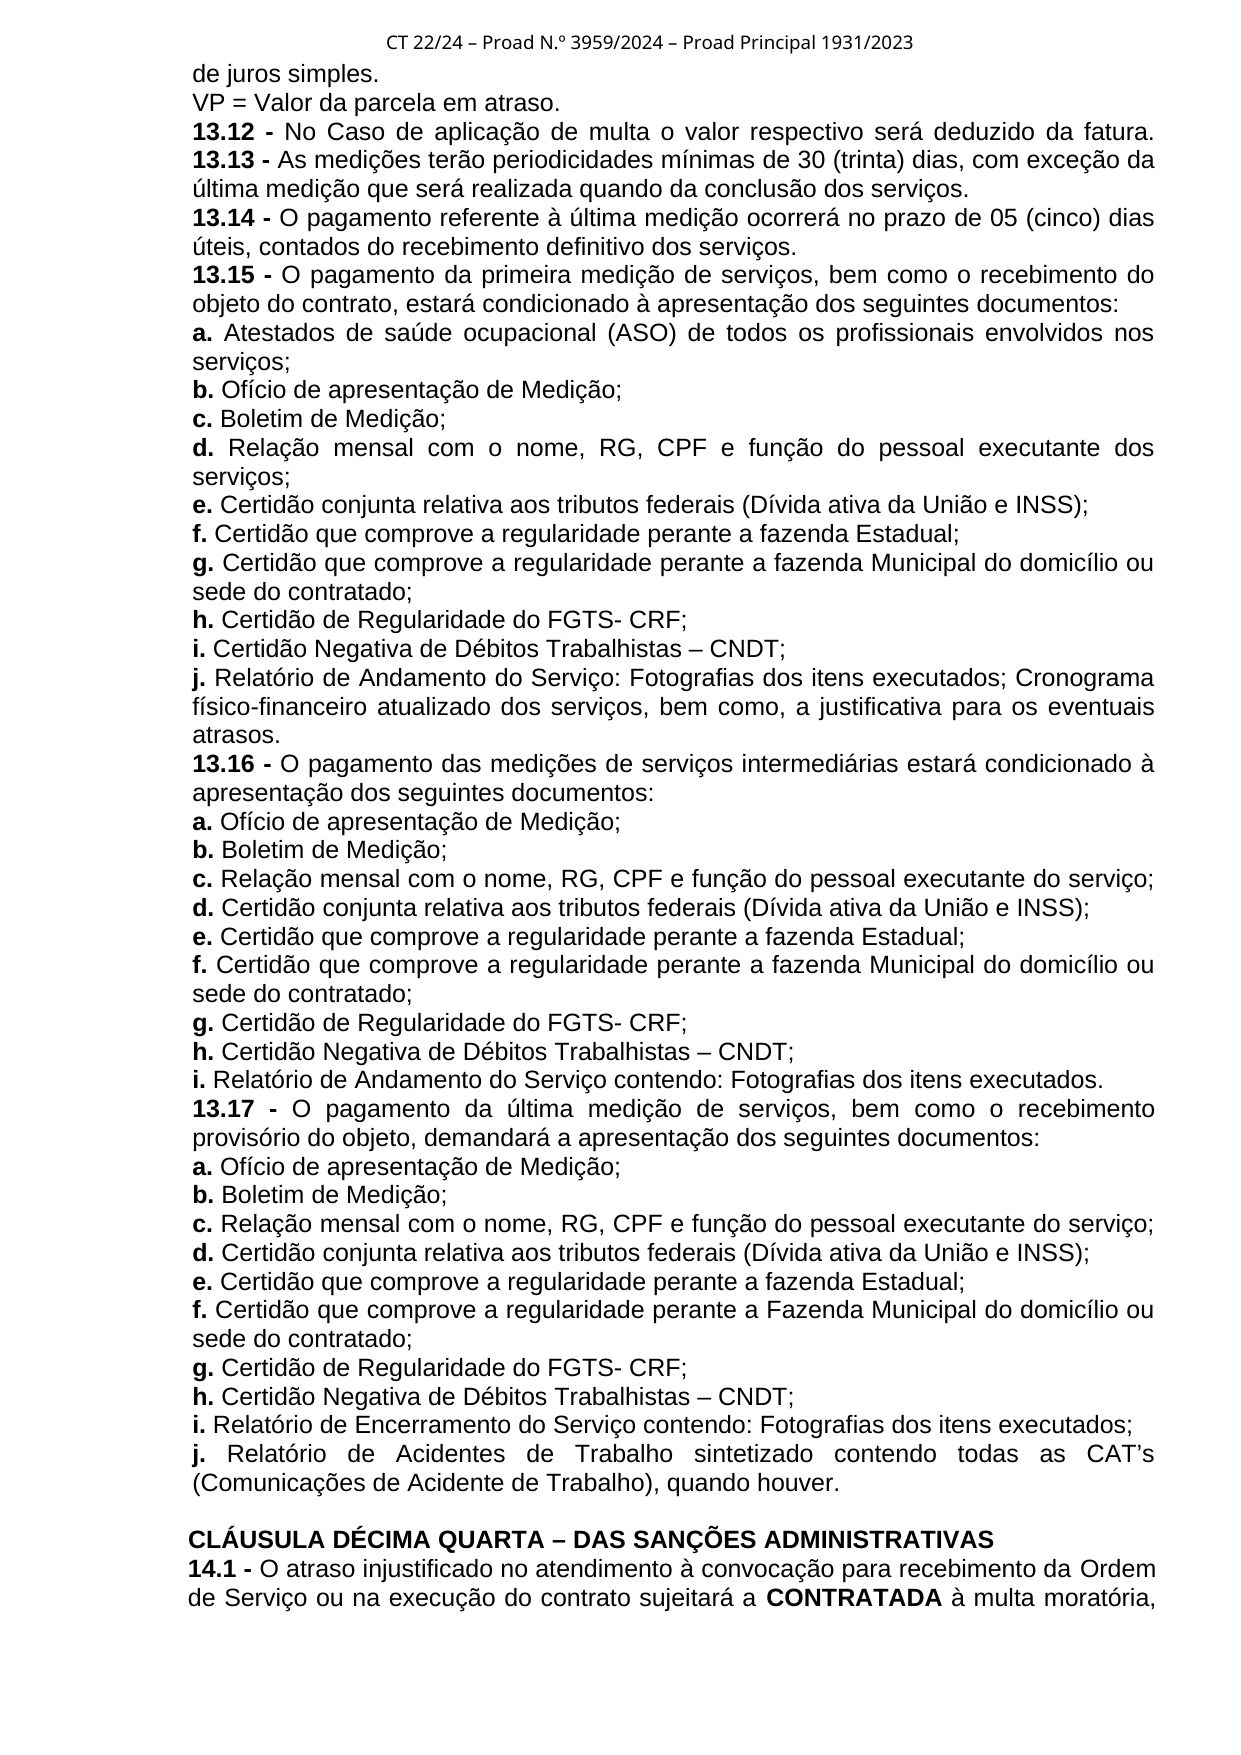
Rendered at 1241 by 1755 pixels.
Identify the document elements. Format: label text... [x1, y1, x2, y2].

text b. Boletim de Medição; [192, 1180, 1156, 1209]
text d. Relação mensal com o nome, RG, CPF e função do pessoal executante dos serviços; [192, 433, 1156, 490]
text a. Ofício de apresentação de Medição; [192, 1152, 1156, 1180]
text j. Relatório de Acidentes de Trabalho sintetizado contendo todas as CAT’s (Comunicações de Acidente de Trabalho), quando houver. [192, 1439, 1156, 1497]
text 13.15 - O pagamento da primeira medição de serviços, bem como o recebimento do objeto do contrato, estará condicionado à apresentação dos seguintes documentos: [192, 260, 1156, 318]
text c. Relação mensal com o nome, RG, CPF e função do pessoal executante do serviço; d. Certidão conjunta relativa aos tributos federais (Dívida ativa da União e INSS); [192, 1209, 1156, 1267]
text i. Certidão Negativa de Débitos Trabalhistas – CNDT; [192, 634, 1156, 663]
text de juros simples. [192, 59, 1156, 88]
text g. Certidão de Regularidade do FGTS- CRF; [192, 1353, 1156, 1382]
text b. Boletim de Medição; [192, 835, 1156, 864]
text h. Certidão de Regularidade do FGTS- CRF; [192, 605, 1156, 634]
text i. Relatório de Andamento do Serviço contendo: Fotografias dos itens executados. [192, 1065, 1156, 1094]
text a. Ofício de apresentação de Medição; [192, 807, 1156, 835]
subtitle CLÁUSULA DÉCIMA QUARTA – DAS SANÇÕES ADMINISTRATIVAS [188, 1525, 1156, 1554]
text i. Relatório de Encerramento do Serviço contendo: Fotografias dos itens executados; [192, 1410, 1156, 1439]
text f. Certidão que comprove a regularidade perante a fazenda Estadual; [192, 519, 1156, 548]
text c. Boletim de Medição; [192, 404, 1156, 433]
text g. Certidão que comprove a regularidade perante a fazenda Municipal do domicílio ou sede do contratado; [192, 548, 1156, 605]
text 13.12 - No Caso de aplicação de multa o valor respectivo será deduzido da fatura. 13.13 - As medições terão periodicidades mínimas de 30 (trinta) dias, com exceção da última medição que será realizada quando da conclusão dos serviços. [192, 117, 1156, 203]
text j. Relatório de Andamento do Serviço: Fotografias dos itens executados; Cronograma físico-financeiro atualizado dos serviços, bem como, a justificativa para os eventuais atrasos. [192, 663, 1156, 749]
text 13.16 - O pagamento das medições de serviços intermediárias estará condicionado à apresentação dos seguintes documentos: [192, 749, 1156, 807]
text h. Certidão Negativa de Débitos Trabalhistas – CNDT; [192, 1382, 1156, 1410]
text a. Atestados de saúde ocupacional (ASO) de todos os profissionais envolvidos nos serviços; [192, 318, 1156, 375]
text e. Certidão que comprove a regularidade perante a fazenda Estadual; [192, 1267, 1156, 1295]
text VP = Valor da parcela em atraso. [192, 88, 1156, 117]
text e. Certidão que comprove a regularidade perante a fazenda Estadual; [192, 922, 1156, 950]
text e. Certidão conjunta relativa aos tributos federais (Dívida ativa da União e INSS); [192, 490, 1156, 519]
text h. Certidão Negativa de Débitos Trabalhistas – CNDT; [192, 1037, 1156, 1065]
text 13.17 - O pagamento da última medição de serviços, bem como o recebimento provisório do objeto, demandará a apresentação dos seguintes documentos: [192, 1094, 1156, 1152]
text b. Ofício de apresentação de Medição; [192, 375, 1156, 404]
text 13.14 - O pagamento referente à última medição ocorrerá no prazo de 05 (cinco) dias úteis, contados do recebimento definitivo dos serviços. [192, 203, 1156, 260]
text 14.1 - O atraso injustificado no atendimento à convocação para recebimento da Ordem de Serviço ou na execução do contrato sujeitará a CONTRATADA à multa moratória, [188, 1554, 1156, 1612]
text c. Relação mensal com o nome, RG, CPF e função do pessoal executante do serviço; d. Certidão conjunta relativa aos tributos federais (Dívida ativa da União e INSS); [192, 864, 1156, 922]
text f. Certidão que comprove a regularidade perante a Fazenda Municipal do domicílio ou sede do contratado; [192, 1295, 1156, 1353]
text g. Certidão de Regularidade do FGTS- CRF; [192, 1008, 1156, 1037]
text f. Certidão que comprove a regularidade perante a fazenda Municipal do domicílio ou sede do contratado; [192, 950, 1156, 1008]
